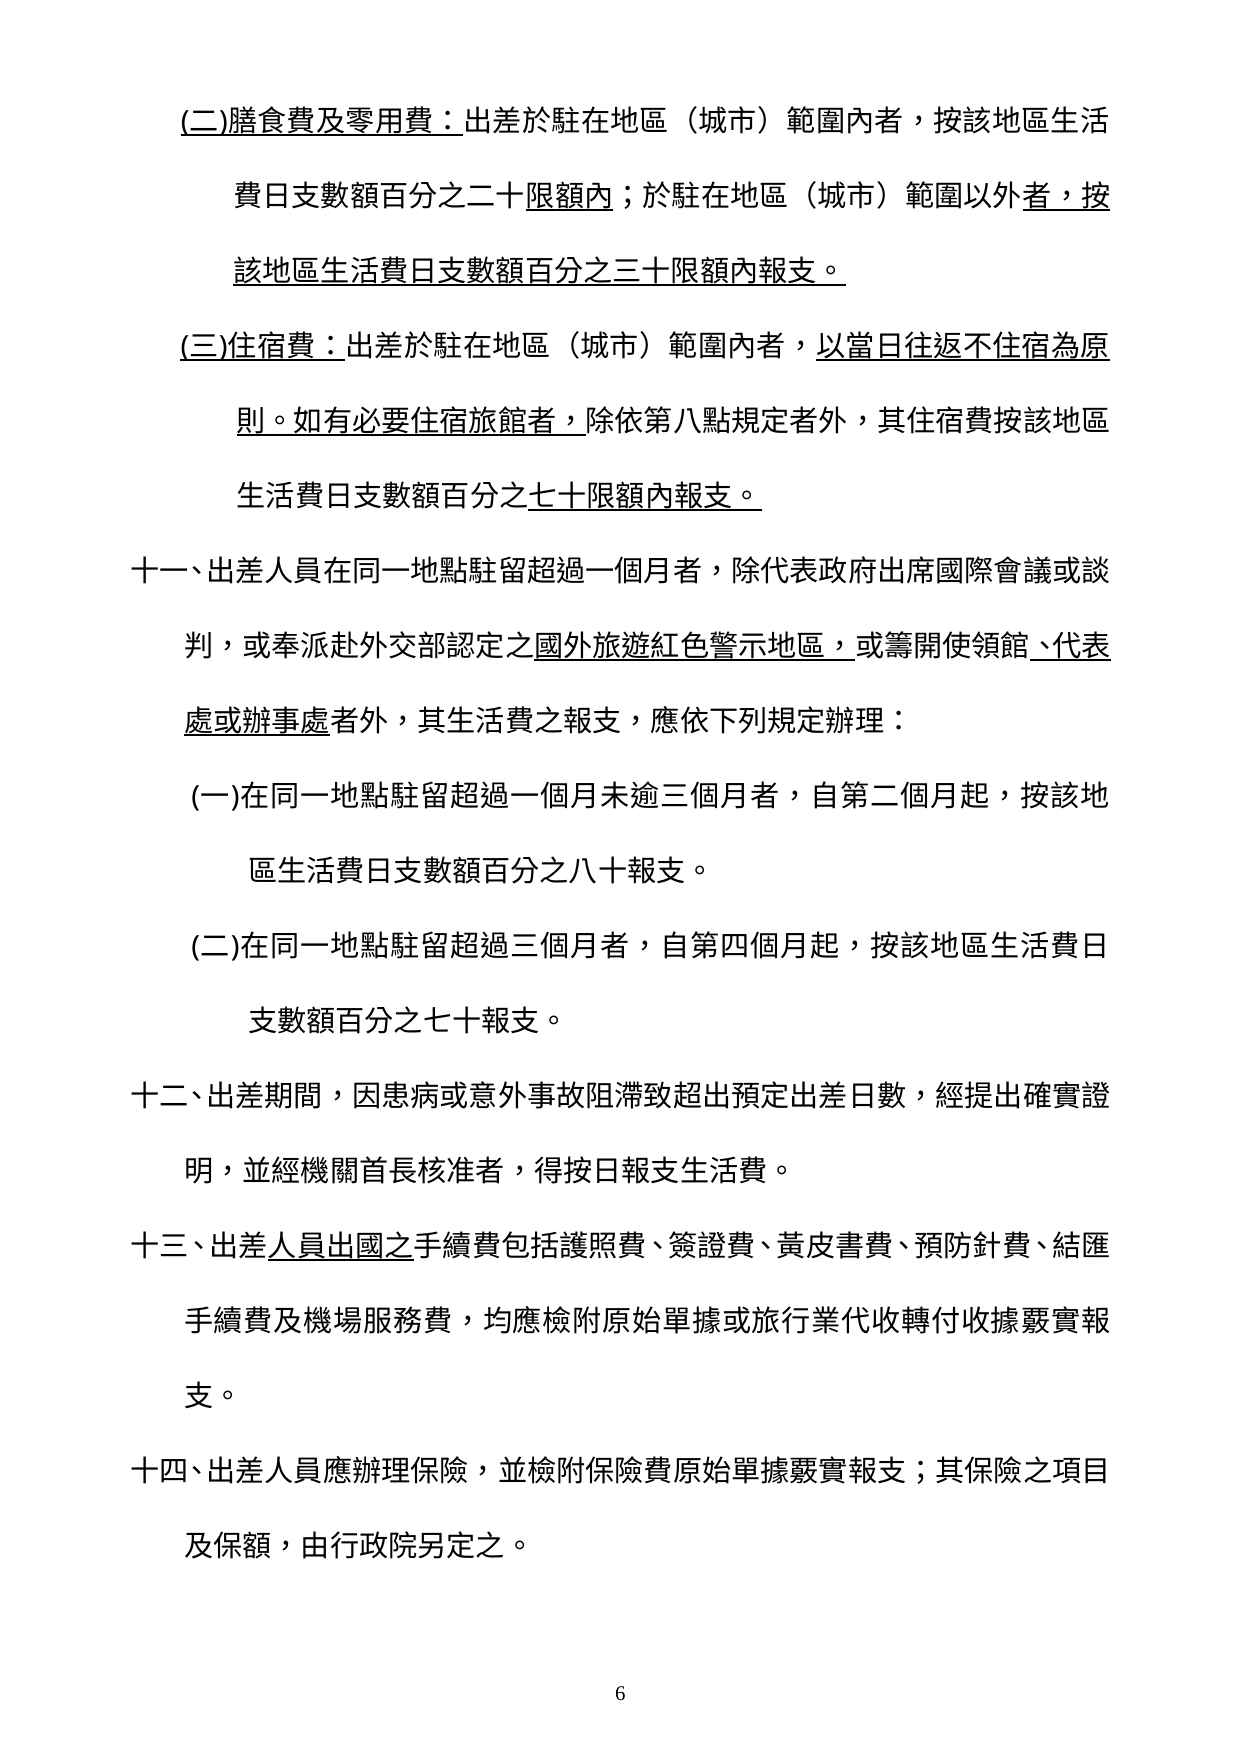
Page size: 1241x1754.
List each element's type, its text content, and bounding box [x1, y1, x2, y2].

text 十三、出差人員出國之手續費包括護照費、簽證費、黃皮書費、預防針費、結匯手續費及機場服務費，均應檢附原始單據或旅行業代收轉付收據覈實報支。 [130, 1207, 1110, 1432]
text 十一、出差人員在同一地點駐留超過一個月者，除代表政府出席國際會議或談判，或奉派赴外交部認定之國外旅遊紅色警示地區，或籌開使領館、代表處或辦事處者外，其生活費之報支，應依下列規定辦理： [130, 532, 1110, 757]
text (三)住宿費：出差於駐在地區（城市）範圍內者，以當日往返不住宿為原則。如有必要住宿旅館者，除依第八點規定者外，其住宿費按該地區生活費日支數額百分之七十限額內報支。 [180, 307, 1110, 532]
text (一)在同一地點駐留超過一個月未逾三個月者，自第二個月起，按該地區生活費日支數額百分之八十報支。 [191, 757, 1110, 907]
text 十二、出差期間，因患病或意外事故阻滯致超出預定出差日數，經提出確實證明，並經機關首長核准者，得按日報支生活費。 [130, 1057, 1110, 1207]
text 十四、出差人員應辦理保險，並檢附保險費原始單據覈實報支；其保險之項目及保額，由行政院另定之。 [130, 1432, 1110, 1582]
text (二)膳食費及零用費：出差於駐在地區（城市）範圍內者，按該地區生活費日支數額百分之二十限額內；於駐在地區（城市）範圍以外者，按該地區生活費日支數額百分之三十限額內報支。 [181, 82, 1110, 307]
text (二)在同一地點駐留超過三個月者，自第四個月起，按該地區生活費日支數額百分之七十報支。 [191, 907, 1110, 1057]
